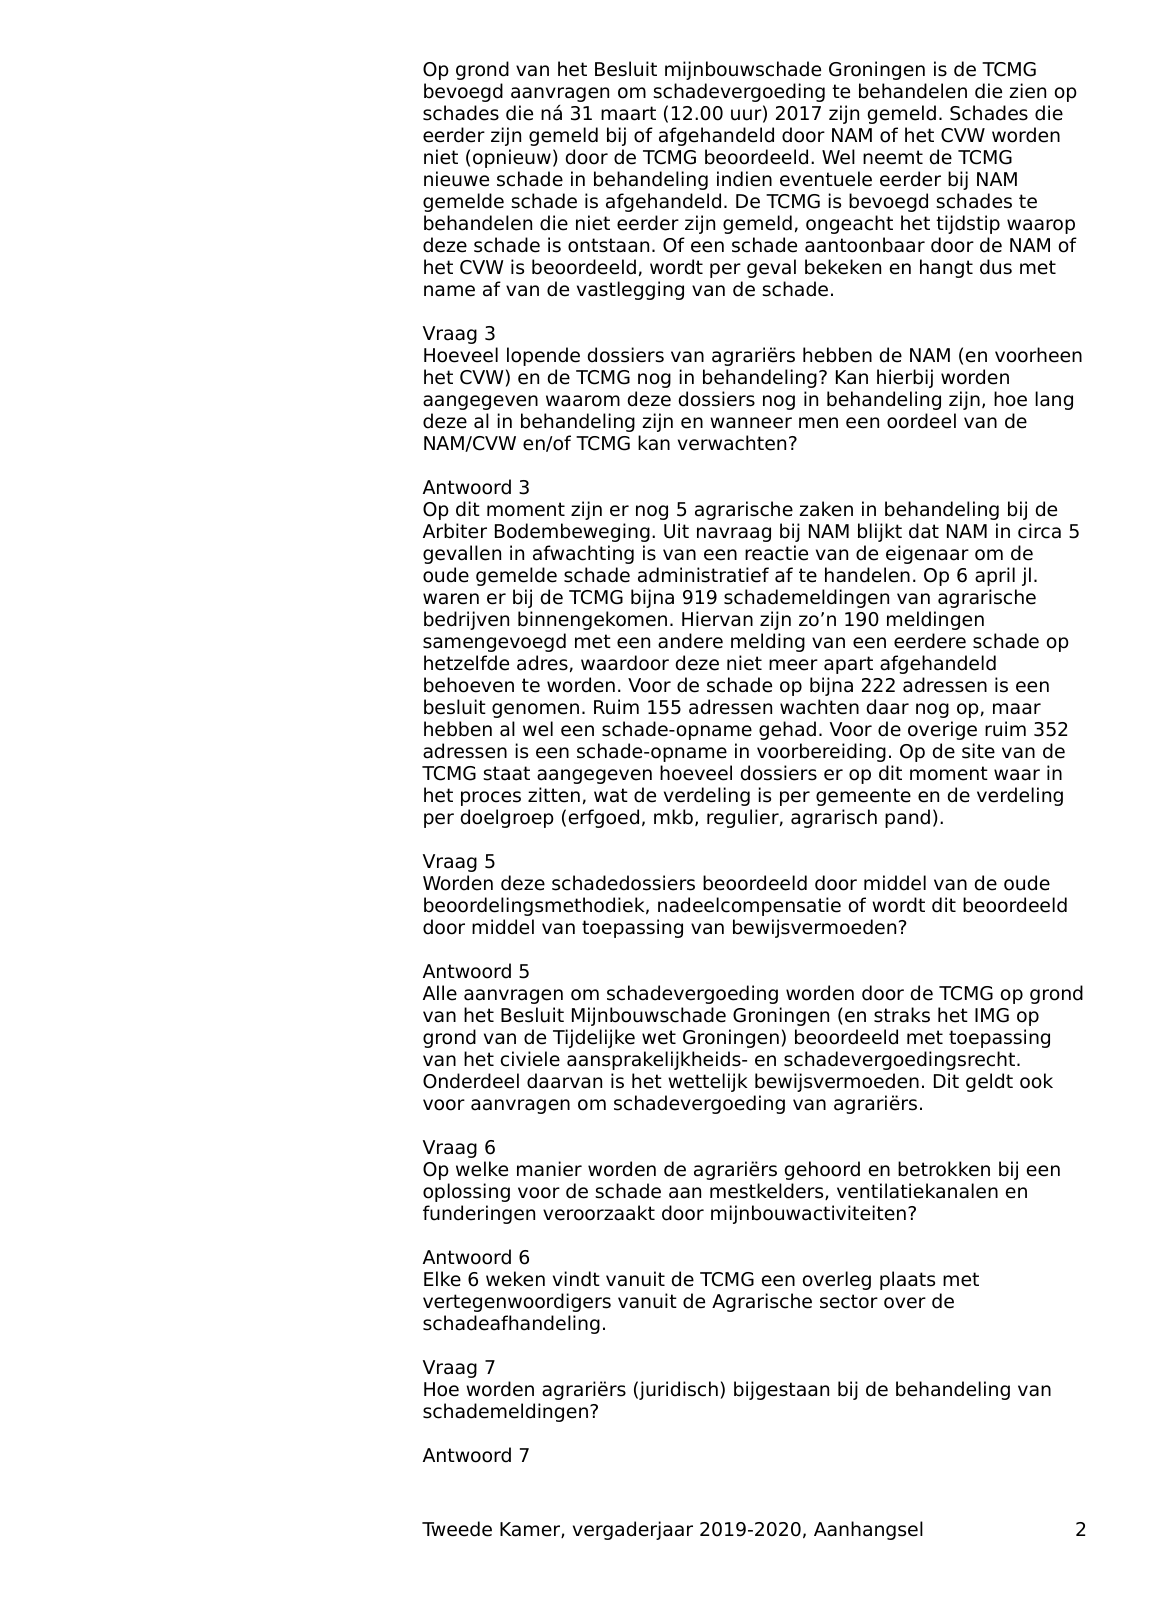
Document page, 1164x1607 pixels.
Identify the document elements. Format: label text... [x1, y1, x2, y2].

text Op dit moment zijn er nog 5 agrarische zaken in behandeling bij de Arbiter Bodembeweging. Uit navraag bij NAM blijkt dat NAM in circa 5 gevallen in afwachting is van een reactie van de eigenaar om de oude gemelde schade administratief af te handelen. Op 6 april jl. waren er bij de TCMG bijna 919 schademeldingen van agrarische bedrijven binnengekomen. Hiervan zijn zo’n 190 meldingen samengevoegd met een andere melding van een eerdere schade op hetzelfde adres, waardoor deze niet meer apart afgehandeld behoeven te worden. Voor de schade op bijna 222 adressen is een besluit genomen. Ruim 155 adressen wachten daar nog op, maar hebben al wel een schade-opname gehad. Voor de overige ruim 352 adressen is een schade-opname in voorbereiding. Op de site van de TCMG staat aangegeven hoeveel dossiers er op dit moment waar in het proces zitten, wat de verdeling is per gemeente en de verdeling per doelgroep (erfgoed, mkb, regulier, agrarisch pand). [422, 499, 1087, 829]
text Op welke manier worden de agrariërs gehoord en betrokken bij een oplossing voor de schade aan mestkelders, ventilatiekanalen en funderingen veroorzaakt door mijnbouwactiviteiten? [422, 1159, 1087, 1225]
text Op grond van het Besluit mijnbouwschade Groningen is de TCMG bevoegd aanvragen om schadevergoeding te behandelen die zien op schades die ná 31 maart (12.00 uur) 2017 zijn gemeld. Schades die eerder zijn gemeld bij of afgehandeld door NAM of het CVW worden niet (opnieuw) door de TCMG beoordeeld. Wel neemt de TCMG nieuwe schade in behandeling indien eventuele eerder bij NAM gemelde schade is afgehandeld. De TCMG is bevoegd schades te behandelen die niet eerder zijn gemeld, ongeacht het tijdstip waarop deze schade is ontstaan. Of een schade aantoonbaar door de NAM of het CVW is beoordeeld, wordt per geval bekeken en hangt dus met name af van de vastlegging van de schade. [422, 59, 1087, 301]
text Vraag 5 [422, 851, 1087, 873]
text Vraag 3 [422, 323, 1087, 345]
text Elke 6 weken vindt vanuit de TCMG een overleg plaats met vertegenwoordigers vanuit de Agrarische sector over de schadeafhandeling. [422, 1269, 1087, 1335]
text Antwoord 6 [422, 1247, 1087, 1269]
text Vraag 7 [422, 1357, 1087, 1379]
text Hoe worden agrariërs (juridisch) bijgestaan bij de behandeling van schademeldingen? [422, 1379, 1087, 1423]
text Vraag 6 [422, 1137, 1087, 1159]
text Antwoord 7 [422, 1445, 1087, 1467]
text Antwoord 3 [422, 477, 1087, 499]
text Alle aanvragen om schadevergoeding worden door de TCMG op grond van het Besluit Mijnbouwschade Groningen (en straks het IMG op grond van de Tijdelijke wet Groningen) beoordeeld met toepassing van het civiele aansprakelijkheids- en schadevergoedingsrecht. Onderdeel daarvan is het wettelijk bewijsvermoeden. Dit geldt ook voor aanvragen om schadevergoeding van agrariërs. [422, 983, 1087, 1115]
text Hoeveel lopende dossiers van agrariërs hebben de NAM (en voorheen het CVW) en de TCMG nog in behandeling? Kan hierbij worden aangegeven waarom deze dossiers nog in behandeling zijn, hoe lang deze al in behandeling zijn en wanneer men een oordeel van de NAM/CVW en/of TCMG kan verwachten? [422, 345, 1087, 455]
text Worden deze schadedossiers beoordeeld door middel van de oude beoordelingsmethodiek, nadeelcompensatie of wordt dit beoordeeld door middel van toepassing van bewijsvermoeden? [422, 873, 1087, 939]
text Antwoord 5 [422, 961, 1087, 983]
